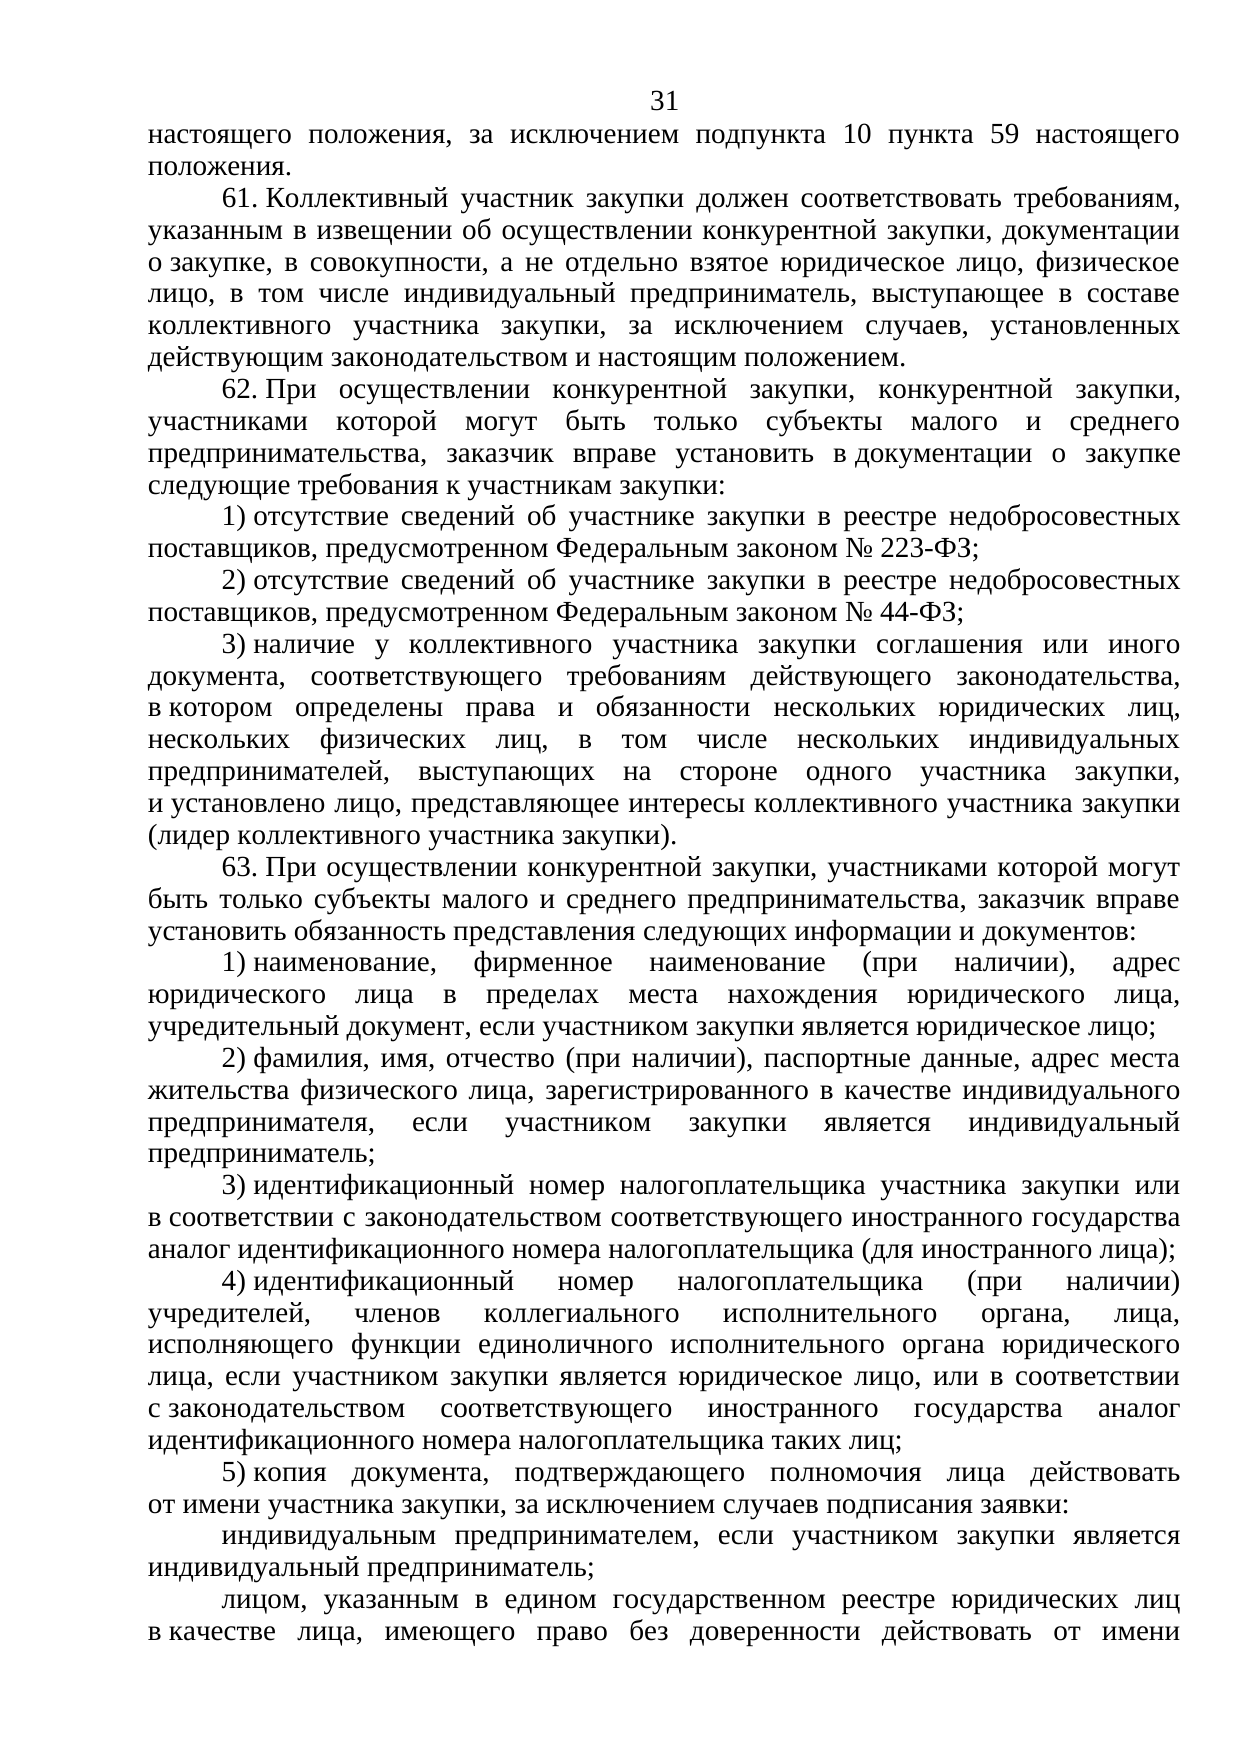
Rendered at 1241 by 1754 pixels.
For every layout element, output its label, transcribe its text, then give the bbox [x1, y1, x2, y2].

text индивидуальным предпринимателем, если участником закупки является индивидуальный предприниматель; [148, 1519, 1181, 1583]
text 1) отсутствие сведений об участнике закупки в реестре недобросовестных поставщиков, предусмотренном Федеральным законом № 223-ФЗ; [148, 500, 1181, 564]
text настоящего положения, за исключением подпункта 10 пункта 59 настоящего положения. [148, 118, 1181, 182]
text 5) копия документа, подтверждающего полномочия лица действовать от имени участника закупки, за исключением случаев подписания заявки: [148, 1456, 1181, 1519]
text 62. При осуществлении конкурентной закупки, конкурентной закупки, участниками которой могут быть только субъекты малого и среднего предпринимательства, заказчик вправе установить в документации о закупке следующие требования к участникам закупки: [148, 373, 1181, 500]
text 61. Коллективный участник закупки должен соответствовать требованиям, указанным в извещении об осуществлении конкурентной закупки, документации о закупке, в совокупности, а не отдельно взятое юридическое лицо, физическое лицо, в том числе индивидуальный предприниматель, выступающее в составе коллективного участника закупки, за исключением случаев, установленных действующим законодательством и настоящим положением. [148, 182, 1181, 373]
text 3) идентификационный номер налогоплательщика участника закупки или в соответствии с законодательством соответствующего иностранного государства аналог идентификационного номера налогоплательщика (для иностранного лица); [148, 1169, 1181, 1264]
text 4) идентификационный номер налогоплательщика (при наличии) учредителей, членов коллегиального исполнительного органа, лица, исполняющего функции единоличного исполнительного органа юридического лица, если участником закупки является юридическое лицо, или в соответствии с законодательством соответствующего иностранного государства аналог идентификационного номера налогоплательщика таких лиц; [148, 1264, 1181, 1456]
text 3) наличие у коллективного участника закупки соглашения или иного документа, соответствующего требованиям действующего законодательства, в котором определены права и обязанности нескольких юридических лиц, нескольких физических лиц, в том числе нескольких индивидуальных предпринимателей, выступающих на стороне одного участника закупки, и установлено лицо, представляющее интересы коллективного участника закупки (лидер коллективного участника закупки). [148, 628, 1181, 851]
text 2) отсутствие сведений об участнике закупки в реестре недобросовестных поставщиков, предусмотренном Федеральным законом № 44-ФЗ; [148, 564, 1181, 628]
text 1) наименование, фирменное наименование (при наличии), адрес юридического лица в пределах места нахождения юридического лица, учредительный документ, если участником закупки является юридическое лицо; [148, 946, 1181, 1042]
text 63. При осуществлении конкурентной закупки, участниками которой могут быть только субъекты малого и среднего предпринимательства, заказчик вправе установить обязанность представления следующих информации и документов: [148, 851, 1181, 946]
text лицом, указанным в едином государственном реестре юридических лиц в качестве лица, имеющего право без доверенности действовать от имени [148, 1583, 1181, 1647]
text 2) фамилия, имя, отчество (при наличии), паспортные данные, адрес места жительства физического лица, зарегистрированного в качестве индивидуального предпринимателя, если участником закупки является индивидуальный предприниматель; [148, 1042, 1181, 1169]
